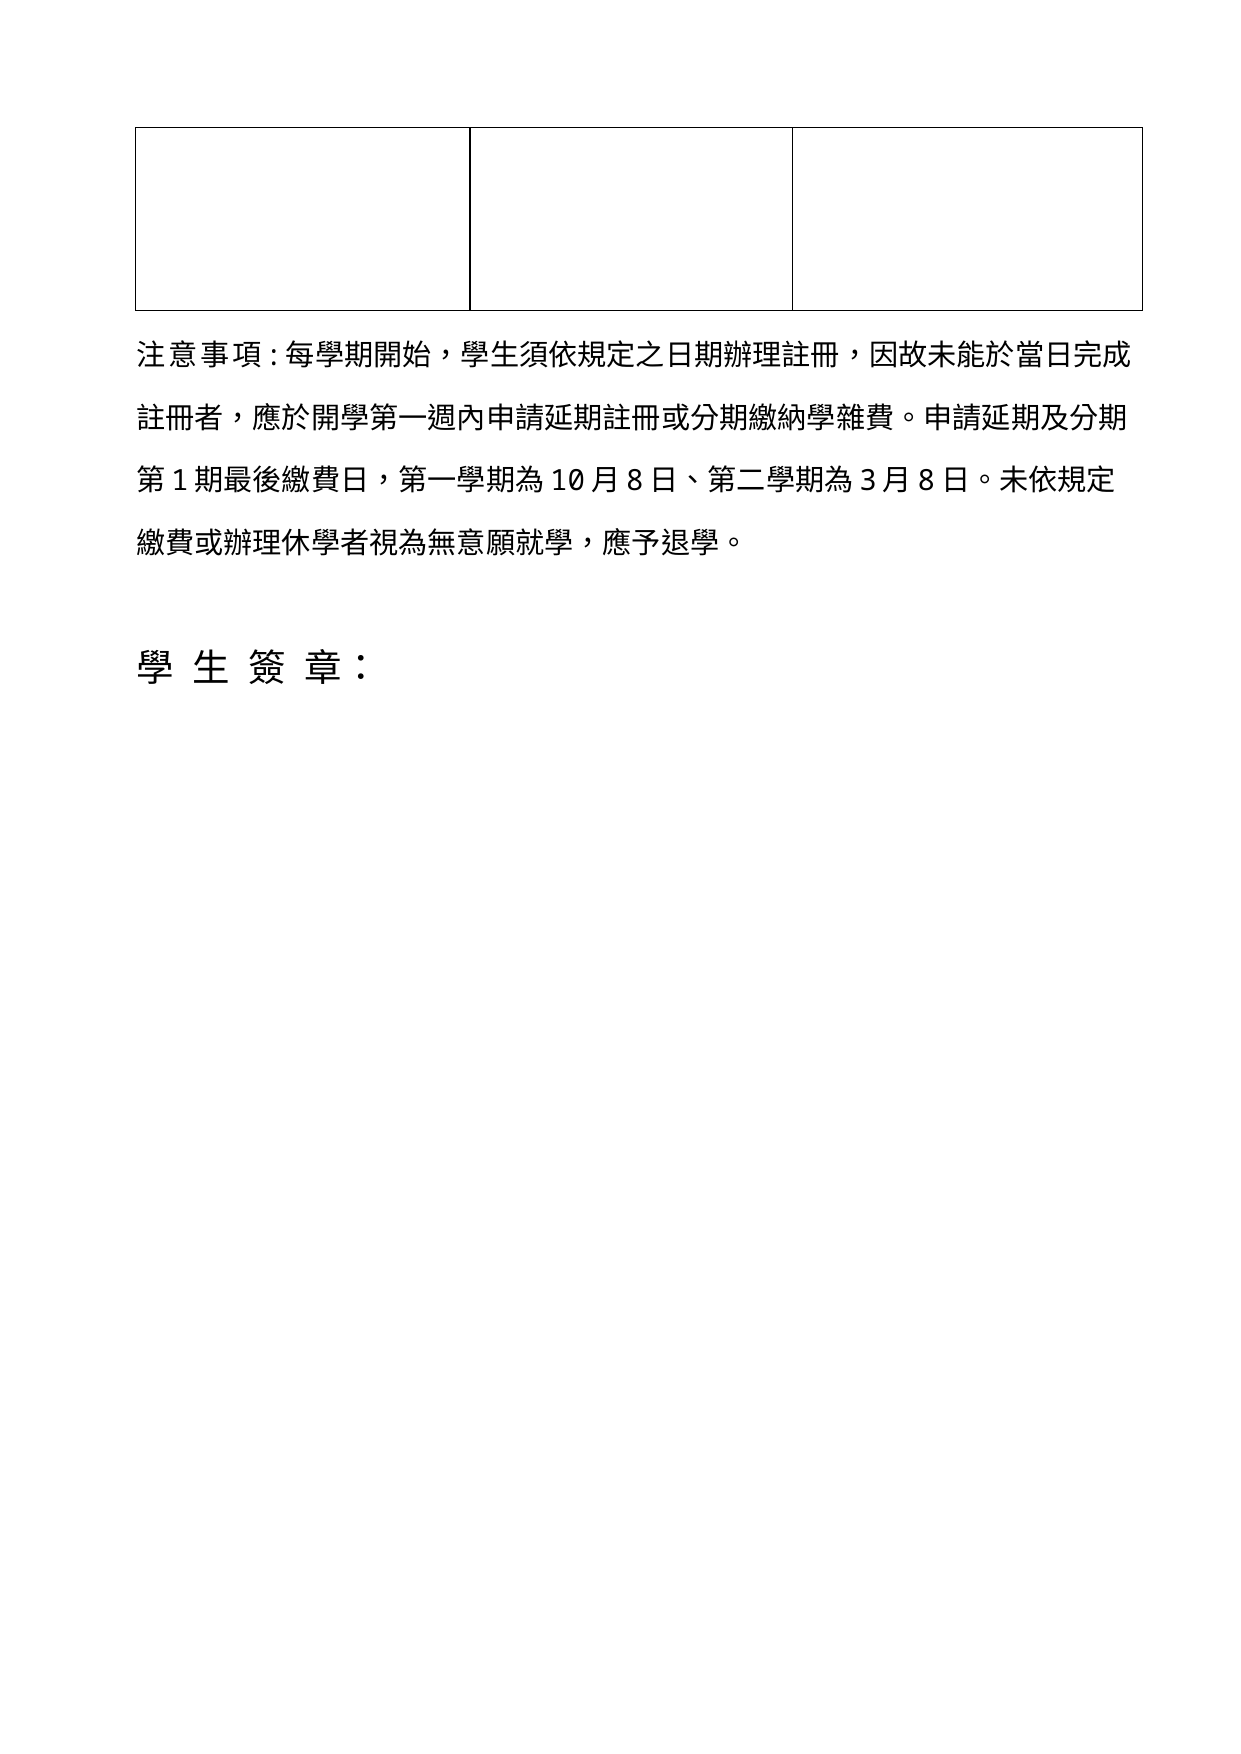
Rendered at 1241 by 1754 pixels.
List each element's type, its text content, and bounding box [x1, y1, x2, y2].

text 注意事項:每學期開始，學生須依規定之日期辦理註冊，因故未能於當日完成註冊者，應於開學第一週內申請延期註冊或分期繳納學雜費。申請延期及分期第1期最後繳費日，第一學期為10月8日、第二學期為3月8日。未依規定繳費或辦理休學者視為無意願就學，應予退學。 [136, 311, 1144, 561]
table_cell [136, 128, 469, 310]
text 學 生 簽 章： [136, 624, 1144, 686]
table_cell [793, 128, 1142, 310]
table_cell [471, 128, 792, 310]
